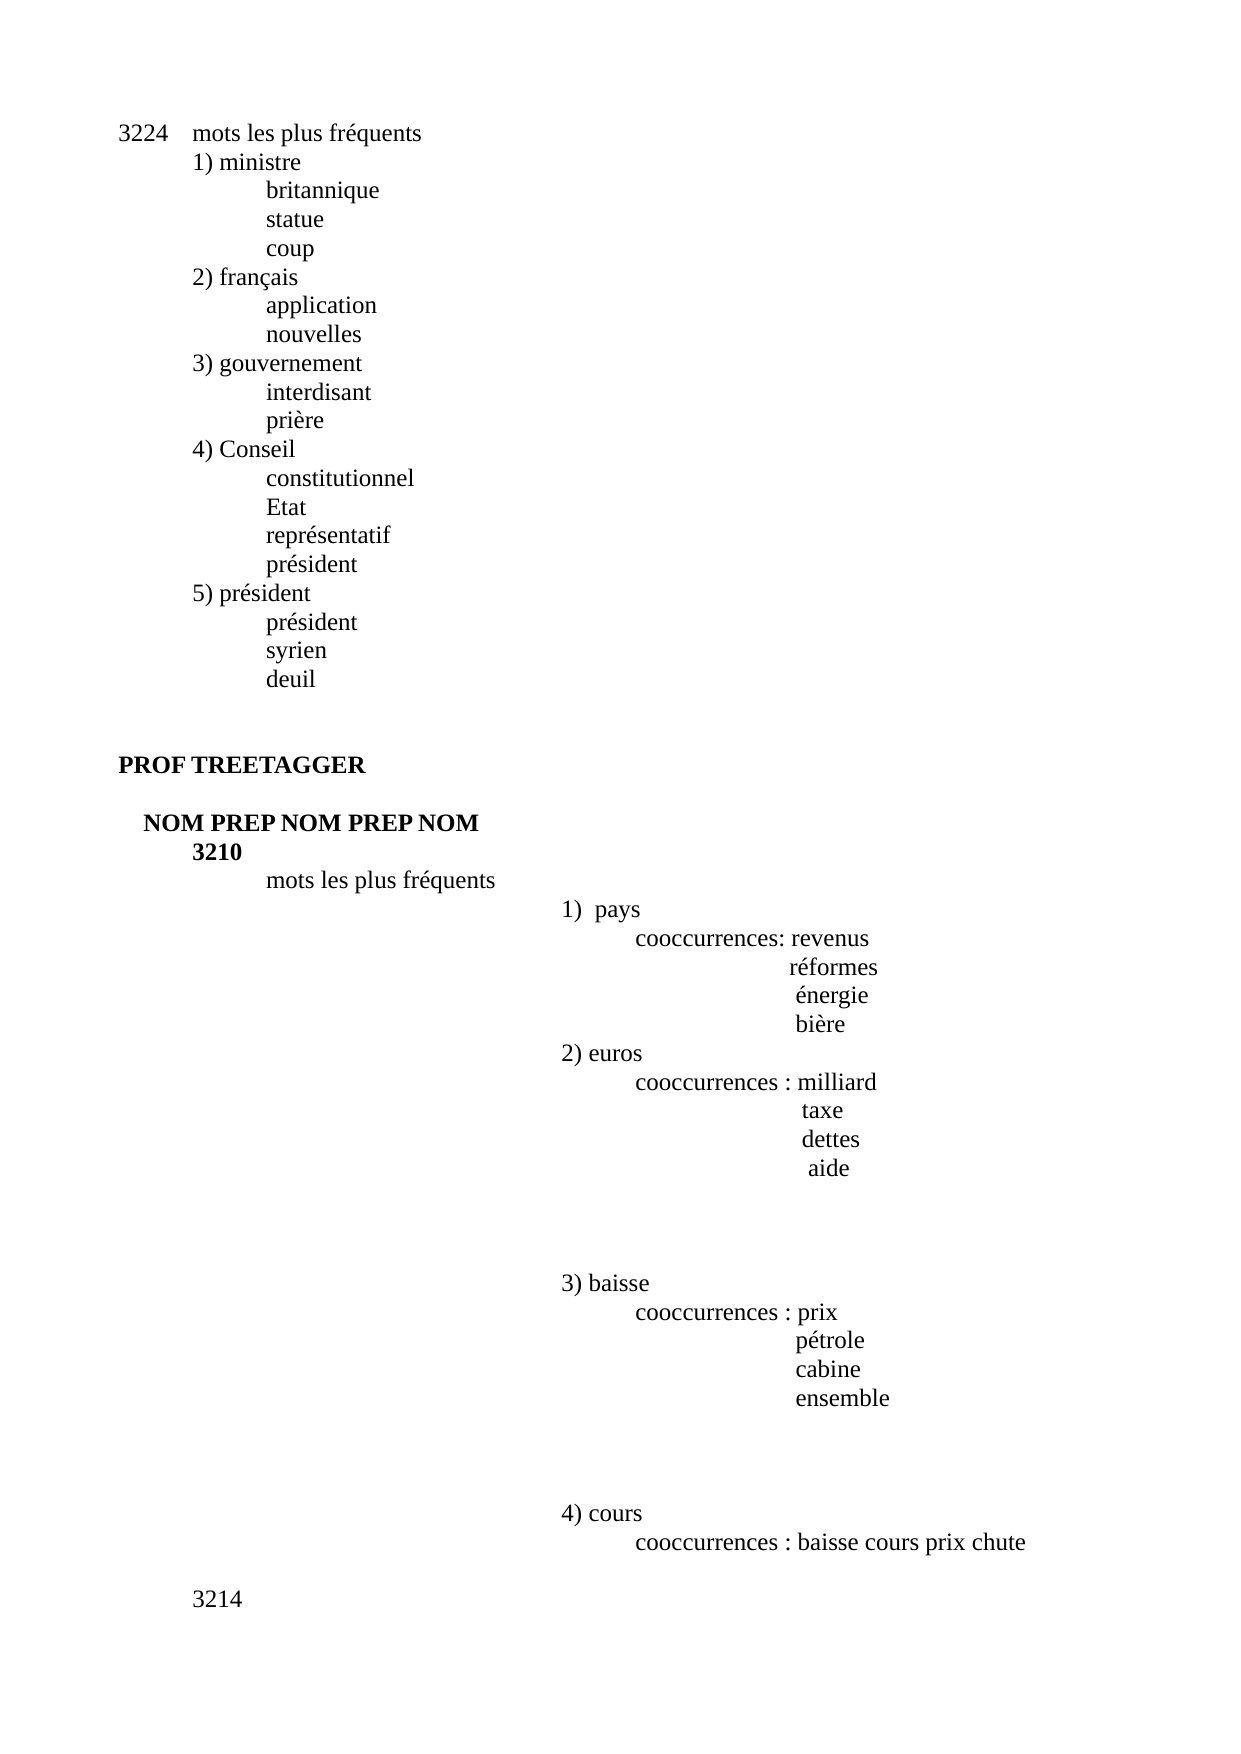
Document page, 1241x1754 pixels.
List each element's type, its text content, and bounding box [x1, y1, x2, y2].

text représentatif [118, 521, 1122, 549]
text bière [118, 1009, 1122, 1038]
text ensemble [118, 1383, 1122, 1412]
text 3) gouvernement [118, 348, 1122, 377]
text syrien [118, 636, 1122, 664]
text cooccurrences : prix [118, 1297, 1122, 1326]
text dettes [118, 1124, 1122, 1153]
text 1) pays [118, 894, 1122, 923]
text NOM PREP NOM PREP NOM [118, 808, 1122, 837]
text application [118, 291, 1122, 319]
text 4) cours [118, 1498, 1122, 1527]
text 2) français [118, 262, 1122, 291]
text britannique [118, 176, 1122, 204]
text 1) ministre [118, 147, 1122, 176]
text Etat [118, 492, 1122, 521]
text cabine [118, 1354, 1122, 1383]
text 5) président [118, 578, 1122, 607]
text président [118, 607, 1122, 636]
text mots les plus fréquents [118, 866, 1122, 894]
text cooccurrences: revenus [118, 923, 1122, 952]
text aide [118, 1153, 1122, 1182]
text PROF TREETAGGER [118, 751, 1122, 779]
text 3210 [118, 837, 1122, 866]
text 4) Conseil [118, 434, 1122, 463]
text nouvelles [118, 319, 1122, 348]
text énergie [118, 981, 1122, 1009]
text constitutionnel [118, 463, 1122, 492]
text 3) baisse [118, 1268, 1122, 1297]
text cooccurrences : milliard [118, 1067, 1122, 1096]
text statue [118, 204, 1122, 233]
text 3214 [118, 1584, 1122, 1613]
text deuil [118, 664, 1122, 693]
text coup [118, 233, 1122, 262]
text cooccurrences : baisse cours prix chute [118, 1527, 1122, 1556]
text prière [118, 406, 1122, 434]
text président [118, 549, 1122, 578]
text 2) euros [118, 1038, 1122, 1067]
text taxe [118, 1096, 1122, 1124]
text interdisant [118, 377, 1122, 406]
text pétrole [118, 1326, 1122, 1354]
text réformes [118, 952, 1122, 981]
text 3224 mots les plus fréquents [118, 118, 1122, 147]
